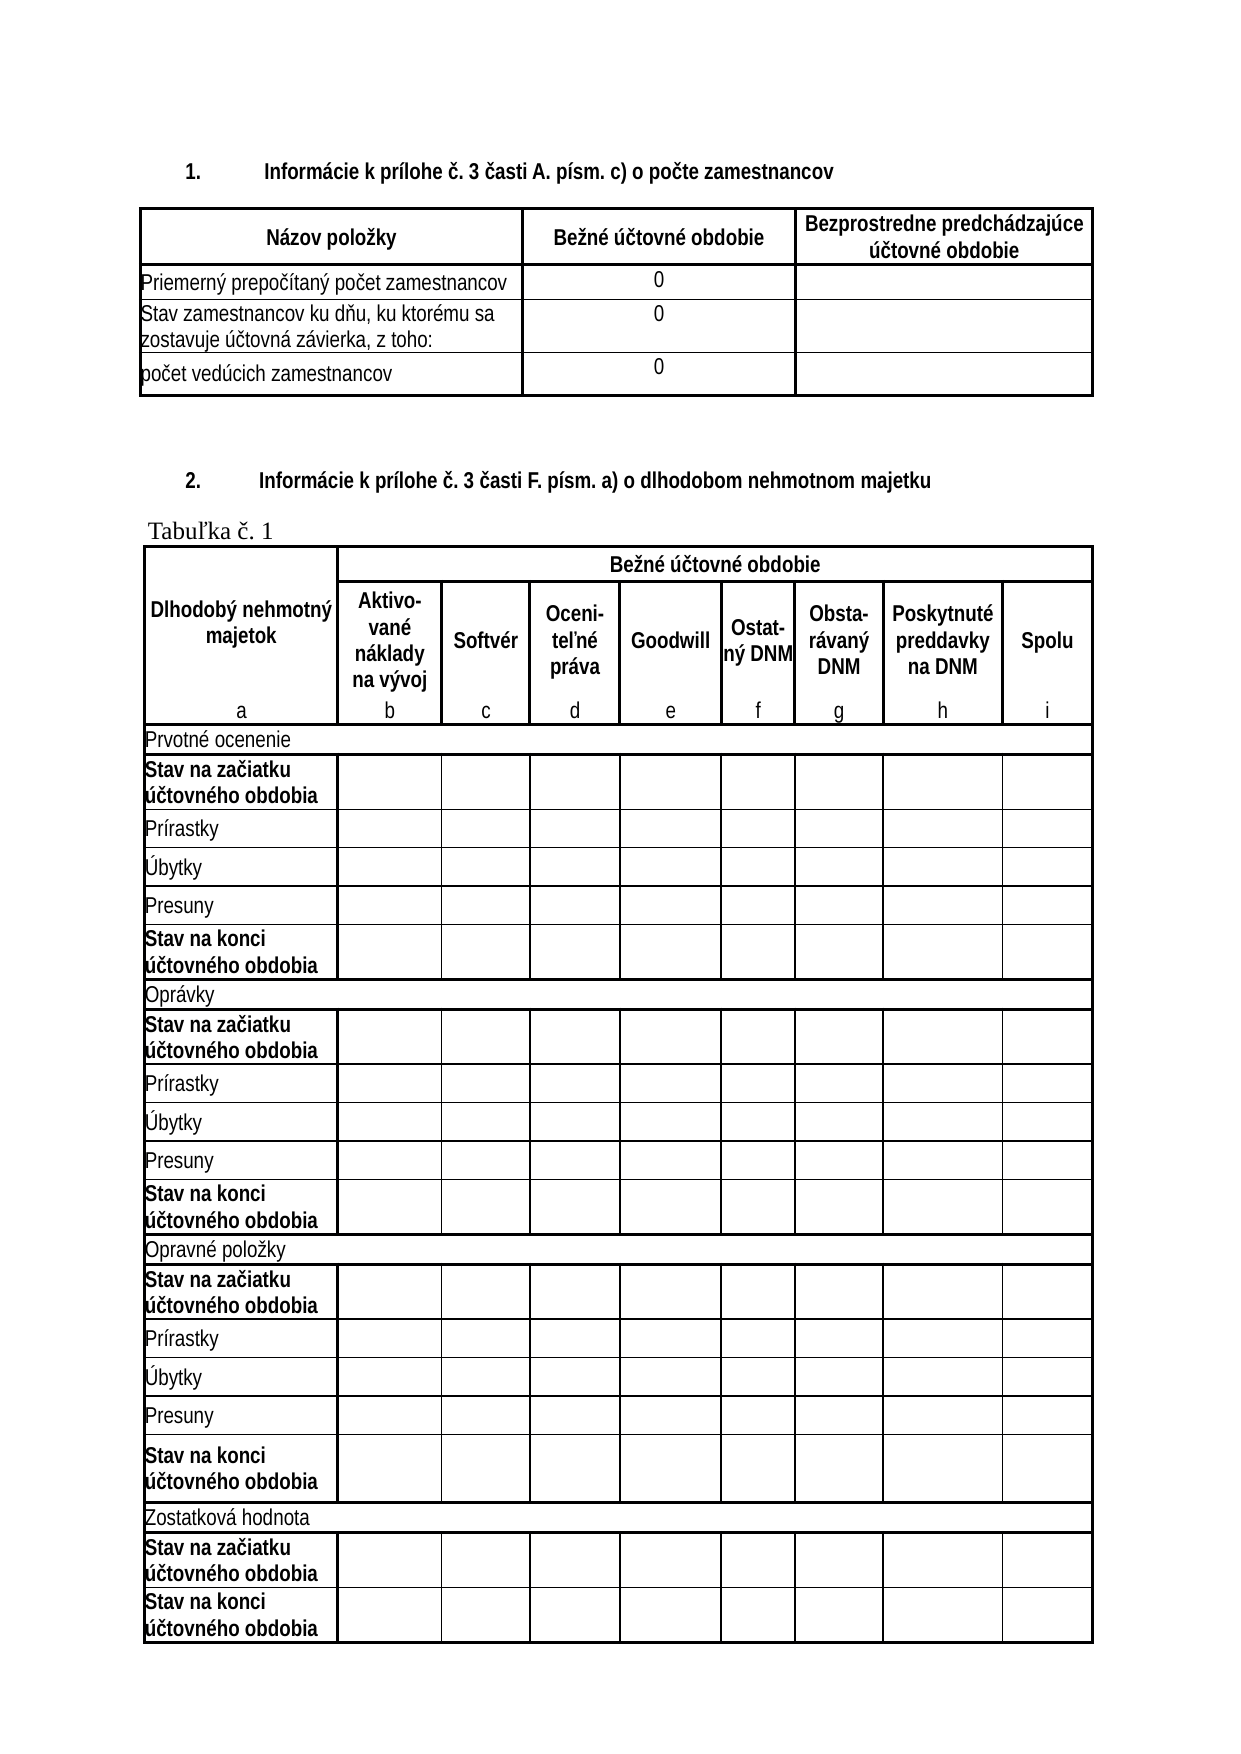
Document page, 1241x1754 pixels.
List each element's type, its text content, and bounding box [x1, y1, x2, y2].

table_cell [621, 1435, 720, 1501]
table_cell [442, 925, 529, 978]
table_cell Úbytky [146, 1103, 336, 1140]
table_cell [339, 1180, 441, 1233]
table_cell [442, 1435, 529, 1501]
table_cell [621, 1397, 720, 1433]
table_cell [884, 887, 1002, 924]
table_cell [797, 353, 1091, 394]
table_cell [796, 1180, 882, 1233]
table_cell [884, 1435, 1002, 1501]
table_cell Poskytnuté preddavky na DNM [885, 583, 1001, 697]
table_cell [1003, 1588, 1091, 1641]
table_cell [1003, 810, 1091, 847]
table_cell [796, 1358, 882, 1395]
table_cell [442, 1065, 529, 1102]
table_cell [722, 1065, 794, 1102]
table_cell [339, 1358, 441, 1395]
table_cell [884, 1397, 1002, 1433]
table_cell [442, 1266, 529, 1318]
table_cell Aktivo-vané náklady na vývoj [339, 583, 440, 697]
table_cell g [796, 697, 882, 723]
table_cell [796, 1588, 882, 1641]
table_cell [797, 266, 1091, 298]
table_cell [722, 756, 794, 808]
table_cell [531, 1358, 619, 1395]
table_header Bežné účtovné obdobie [339, 548, 1091, 580]
table_cell [339, 1435, 441, 1501]
table_cell Stav na začiatku účtovného obdobia [146, 1011, 336, 1063]
table_cell [621, 756, 720, 808]
table_cell [531, 1320, 619, 1357]
table_cell [339, 1397, 441, 1433]
table_cell [621, 925, 720, 978]
table_cell [339, 1103, 441, 1140]
table_cell c [443, 697, 528, 723]
table_cell Prírastky [146, 1065, 336, 1102]
table_cell Oceni-teľné práva [531, 583, 618, 697]
table_cell [1003, 756, 1091, 808]
table_cell [531, 1266, 619, 1318]
table_cell [722, 810, 794, 847]
table_cell [621, 887, 720, 924]
table_cell [339, 925, 441, 978]
table_cell [531, 1011, 619, 1063]
table_cell [442, 848, 529, 885]
table_cell Zostatková hodnota [146, 1504, 1091, 1531]
table_cell [442, 1320, 529, 1357]
table_cell [1003, 1065, 1091, 1102]
table_cell [442, 1588, 529, 1641]
table_cell Stav zamestnancov ku dňu, ku ktorému sa zostavuje účtovná závierka, z toho: [142, 300, 521, 352]
table_cell [796, 1142, 882, 1179]
table_cell [722, 1358, 794, 1395]
table_cell [621, 1320, 720, 1357]
table_cell Prírastky [146, 810, 336, 847]
table_cell [531, 756, 619, 808]
table_cell Oprávky [146, 981, 1091, 1007]
table_header Bežné účtovné obdobie [524, 210, 794, 263]
table_cell 0 [524, 353, 794, 394]
table_cell Goodwill [621, 583, 720, 697]
table_cell [531, 1180, 619, 1233]
table_cell f [723, 697, 793, 723]
table_cell [884, 1588, 1002, 1641]
table_cell [1003, 1103, 1091, 1140]
table_cell [1003, 1534, 1091, 1587]
table_cell [884, 810, 1002, 847]
table_cell [722, 1320, 794, 1357]
table_cell [1003, 1320, 1091, 1357]
table_cell [884, 1358, 1002, 1395]
table_cell [722, 848, 794, 885]
table_cell [531, 1588, 619, 1641]
table_cell [884, 1534, 1002, 1587]
table_cell d [531, 697, 618, 723]
table_cell [796, 1266, 882, 1318]
table_cell a [146, 697, 336, 723]
table_cell [722, 887, 794, 924]
table_cell [621, 810, 720, 847]
table_cell [339, 1065, 441, 1102]
table_cell [339, 1588, 441, 1641]
table_cell [722, 1103, 794, 1140]
table_cell Stav na začiatku účtovného obdobia [146, 756, 336, 808]
table_cell Priemerný prepočítaný počet zamestnancov [142, 266, 521, 298]
table_header Názov položky [142, 210, 521, 263]
table_cell [1003, 887, 1091, 924]
table_cell [442, 887, 529, 924]
table_cell [339, 1534, 441, 1587]
table_cell [797, 300, 1091, 352]
table_cell 0 [524, 266, 794, 298]
table_cell [621, 1180, 720, 1233]
table_cell [796, 1065, 882, 1102]
table_cell Stav na konci účtovného obdobia [146, 1180, 336, 1233]
table_cell [796, 756, 882, 808]
table_cell i [1004, 697, 1091, 723]
table_cell [884, 1180, 1002, 1233]
table_cell [884, 1320, 1002, 1357]
table_cell [722, 1011, 794, 1063]
table_cell [884, 756, 1002, 808]
table_cell [339, 810, 441, 847]
table_cell [884, 925, 1002, 978]
table_cell [339, 756, 441, 808]
table_cell [1003, 1142, 1091, 1179]
table_cell [1003, 925, 1091, 978]
table_cell [621, 1142, 720, 1179]
table_cell [339, 1266, 441, 1318]
table_cell b [339, 697, 440, 723]
table_cell [621, 1065, 720, 1102]
table_cell [442, 1180, 529, 1233]
table_cell [796, 1103, 882, 1140]
table_cell [442, 1103, 529, 1140]
table_cell [442, 756, 529, 808]
table_cell [621, 848, 720, 885]
table_cell [442, 1011, 529, 1063]
table_cell [1003, 1397, 1091, 1433]
table_cell [796, 1397, 882, 1433]
table_cell [1003, 848, 1091, 885]
table_cell [442, 1534, 529, 1587]
list Informácie k prílohe č. 3 časti A. písm. c) o počte zamestnancov [185, 158, 1093, 184]
table_cell [531, 1065, 619, 1102]
table_cell [722, 1397, 794, 1433]
table_cell [621, 1534, 720, 1587]
table_cell [796, 1534, 882, 1587]
table_cell [531, 1397, 619, 1433]
table_cell Stav na konci účtovného obdobia [146, 1588, 336, 1641]
table_cell Presuny [146, 1142, 336, 1179]
table_cell Úbytky [146, 848, 336, 885]
table_cell [722, 1266, 794, 1318]
table_header Dlhodobý nehmotný majetok [146, 548, 336, 697]
table_cell Stav na konci účtovného obdobia [146, 1435, 336, 1501]
table_cell [722, 1588, 794, 1641]
table_cell [339, 887, 441, 924]
table_cell [531, 1534, 619, 1587]
table_cell [531, 887, 619, 924]
table_cell [722, 925, 794, 978]
table_cell [339, 1142, 441, 1179]
table_cell [796, 810, 882, 847]
table_cell [531, 848, 619, 885]
table_cell [621, 1588, 720, 1641]
table_cell [621, 1103, 720, 1140]
table_cell e [621, 697, 720, 723]
table_cell [796, 887, 882, 924]
table_cell [531, 925, 619, 978]
table_cell [1003, 1435, 1091, 1501]
table_header Bezprostredne predchádzajúce účtovné obdobie [797, 210, 1091, 263]
table_cell Prvotné ocenenie [146, 726, 1091, 753]
table_cell [884, 1266, 1002, 1318]
table_cell Stav na začiatku účtovného obdobia [146, 1534, 336, 1587]
table_cell [796, 1320, 882, 1357]
table_cell Prírastky [146, 1320, 336, 1357]
table_cell [796, 848, 882, 885]
table_cell [884, 1065, 1002, 1102]
table_cell [442, 1358, 529, 1395]
table_cell Opravné položky [146, 1236, 1091, 1262]
table_cell Úbytky [146, 1358, 336, 1395]
table_cell [621, 1011, 720, 1063]
table_cell [339, 1320, 441, 1357]
table_cell 0 [524, 300, 794, 352]
text Tabuľka č. 1 [148, 516, 1093, 545]
table_cell [722, 1435, 794, 1501]
table_cell [339, 1011, 441, 1063]
table_cell [884, 1103, 1002, 1140]
table_cell [884, 848, 1002, 885]
table_cell [796, 1011, 882, 1063]
table_cell [722, 1142, 794, 1179]
list Informácie k prílohe č. 3 časti F. písm. a) o dlhodobom nehmotnom majetku [185, 467, 1093, 493]
table_cell Presuny [146, 1397, 336, 1433]
table_cell Stav na začiatku účtovného obdobia [146, 1266, 336, 1318]
table_cell [531, 1103, 619, 1140]
table_cell [621, 1266, 720, 1318]
table_cell Softvér [443, 583, 528, 697]
table_cell [1003, 1266, 1091, 1318]
table_cell Presuny [146, 887, 336, 924]
table_cell počet vedúcich zamestnancov [142, 353, 521, 394]
table_cell [531, 1435, 619, 1501]
table_cell Spolu [1004, 583, 1091, 697]
table_cell Obsta- rávaný DNM [796, 583, 882, 697]
table_cell [531, 1142, 619, 1179]
table_cell [884, 1142, 1002, 1179]
table_cell [531, 810, 619, 847]
table_cell [442, 810, 529, 847]
table_cell [1003, 1358, 1091, 1395]
table_cell h [885, 697, 1001, 723]
table_cell [796, 925, 882, 978]
table_cell [442, 1142, 529, 1179]
table_cell Stav na konci účtovného obdobia [146, 925, 336, 978]
table_cell [722, 1180, 794, 1233]
table_cell [722, 1534, 794, 1587]
table_cell [796, 1435, 882, 1501]
table_cell Ostat-ný DNM [723, 583, 793, 697]
table_cell [884, 1011, 1002, 1063]
table_cell [621, 1358, 720, 1395]
table_cell [339, 848, 441, 885]
table_cell [442, 1397, 529, 1433]
table_cell [1003, 1011, 1091, 1063]
table_cell [1003, 1180, 1091, 1233]
